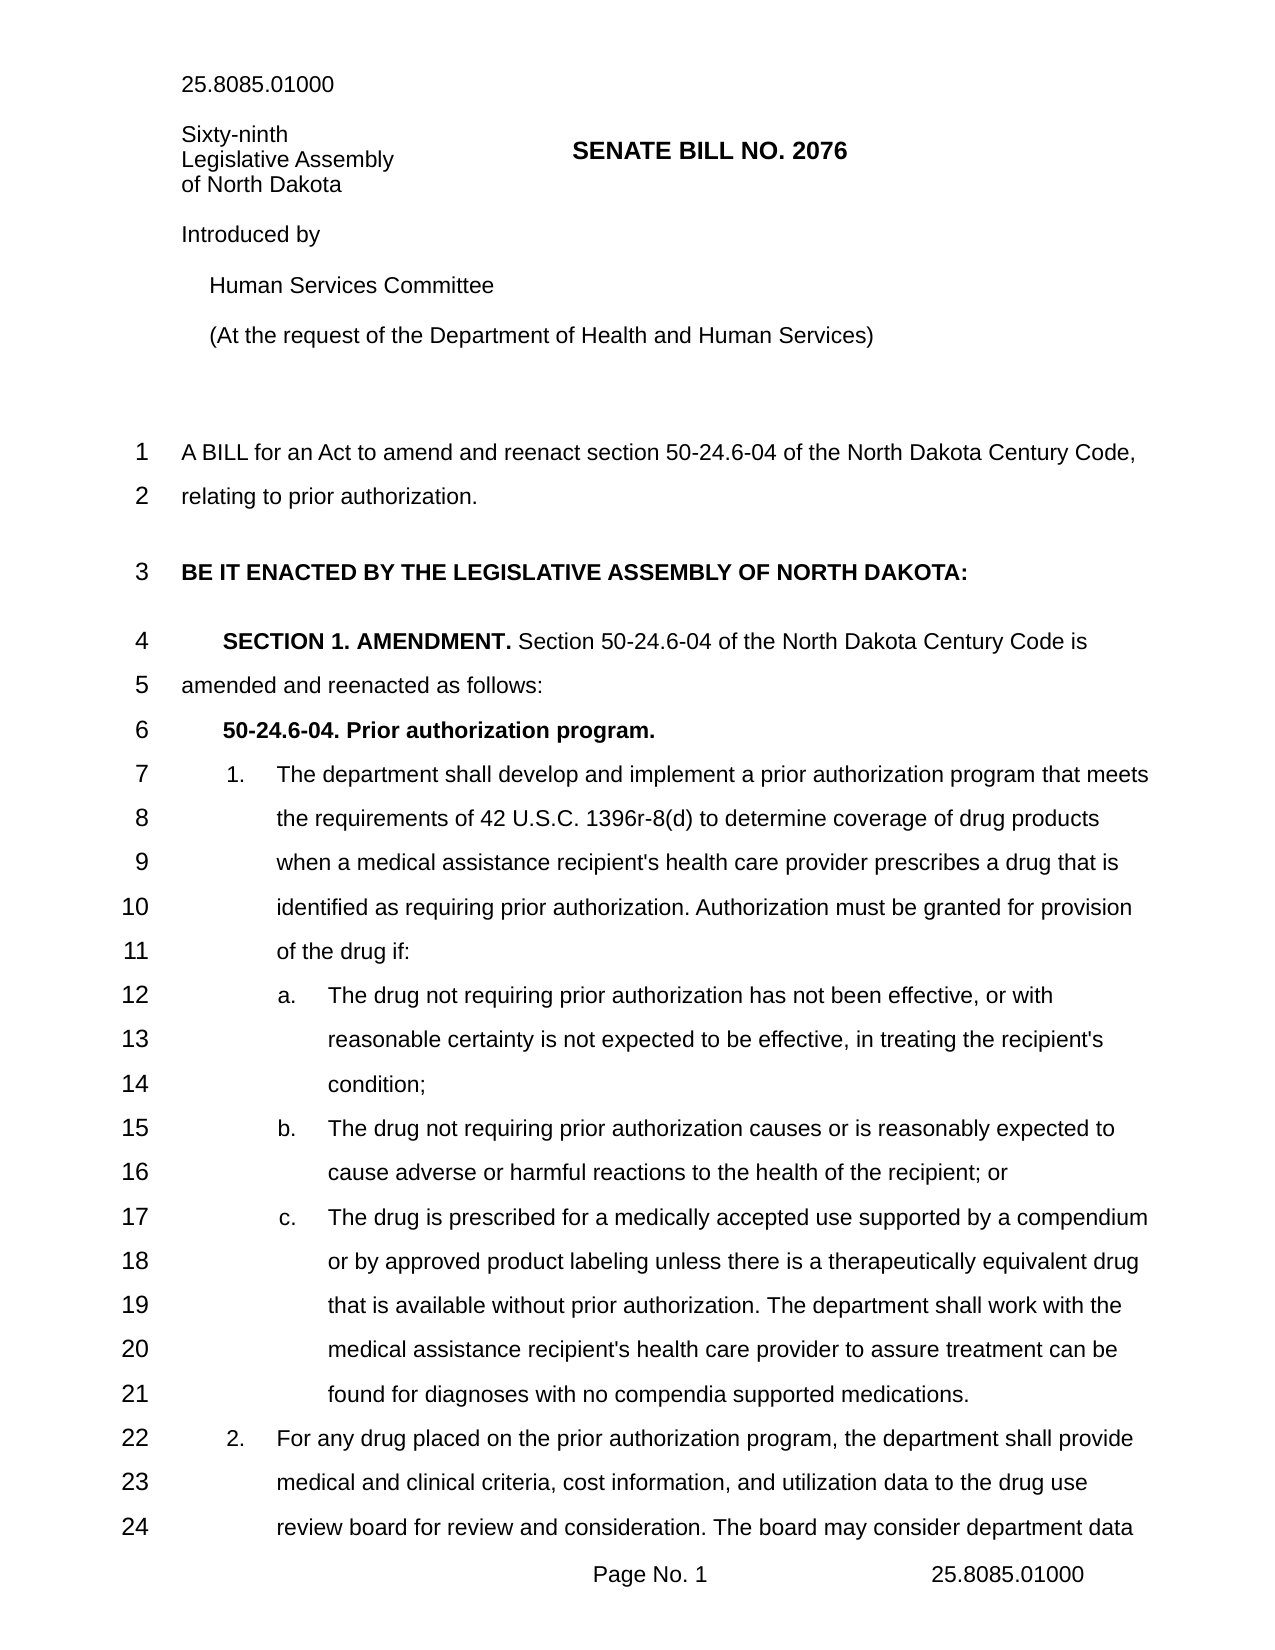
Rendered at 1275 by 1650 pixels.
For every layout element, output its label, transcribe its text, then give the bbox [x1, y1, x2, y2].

subtitle 50‑24.6‑04. Prior authorization program. [181, 703, 1154, 747]
text 2. For any drug placed on the prior authorization program, the department shall provide medical and clinical criteria, cost information, and utilization data to the drug use review board for review and consideration. The board may consider department data [181, 1411, 1154, 1544]
text c. The drug is prescribed for a medically accepted use supported by a compendium or by approved product labeling unless there is a therapeutically equivalent drug that is available without prior authorization. The department shall work with the medical assistance recipient's health care provider to assure treatment can be found for diagnoses with no compendia supported medications. [181, 1189, 1154, 1411]
title BILL NO. [565, 136, 848, 165]
text b. The drug not requiring prior authorization causes or is reasonably expected to cause adverse or harmful reactions to the health of the recipient; or [181, 1101, 1154, 1189]
text Introduced by [181, 223, 1154, 248]
text a. The drug not requiring prior authorization has not been effective, or with reasonable certainty is not expected to be effective, in treating the recipient's condition; [181, 968, 1154, 1101]
text SECTION 1. AMENDMENT. Section 50‑24.6‑04 of the North Dakota Century Code is amended and reenacted as follows: [181, 614, 1154, 703]
text of North Dakota [181, 173, 1154, 198]
text 1. The department shall develop and implement a prior authorization program that meets the requirements of 42 U.S.C. 1396r‑8(d) to determine coverage of drug products when a medical assistance recipient's health care provider prescribes a drug that is identified as requiring prior authorization. Authorization must be granted for provision of the drug if: [181, 747, 1154, 968]
text Legislative Assembly [181, 148, 1154, 173]
text Human Services Committee [209, 275, 1154, 298]
text (At the request of the Department of Health and Human Services) [209, 325, 1154, 348]
title A BILL for an Act to amend and reenact section 50‑24.6‑04 of the North Dakota Century Code, relating to prior authorization. [181, 425, 1154, 513]
text BE IT ENACTED BY THE LEGISLATIVE ASSEMBLY OF NORTH DAKOTA: [181, 545, 1154, 589]
text . [181, 73, 1154, 133]
